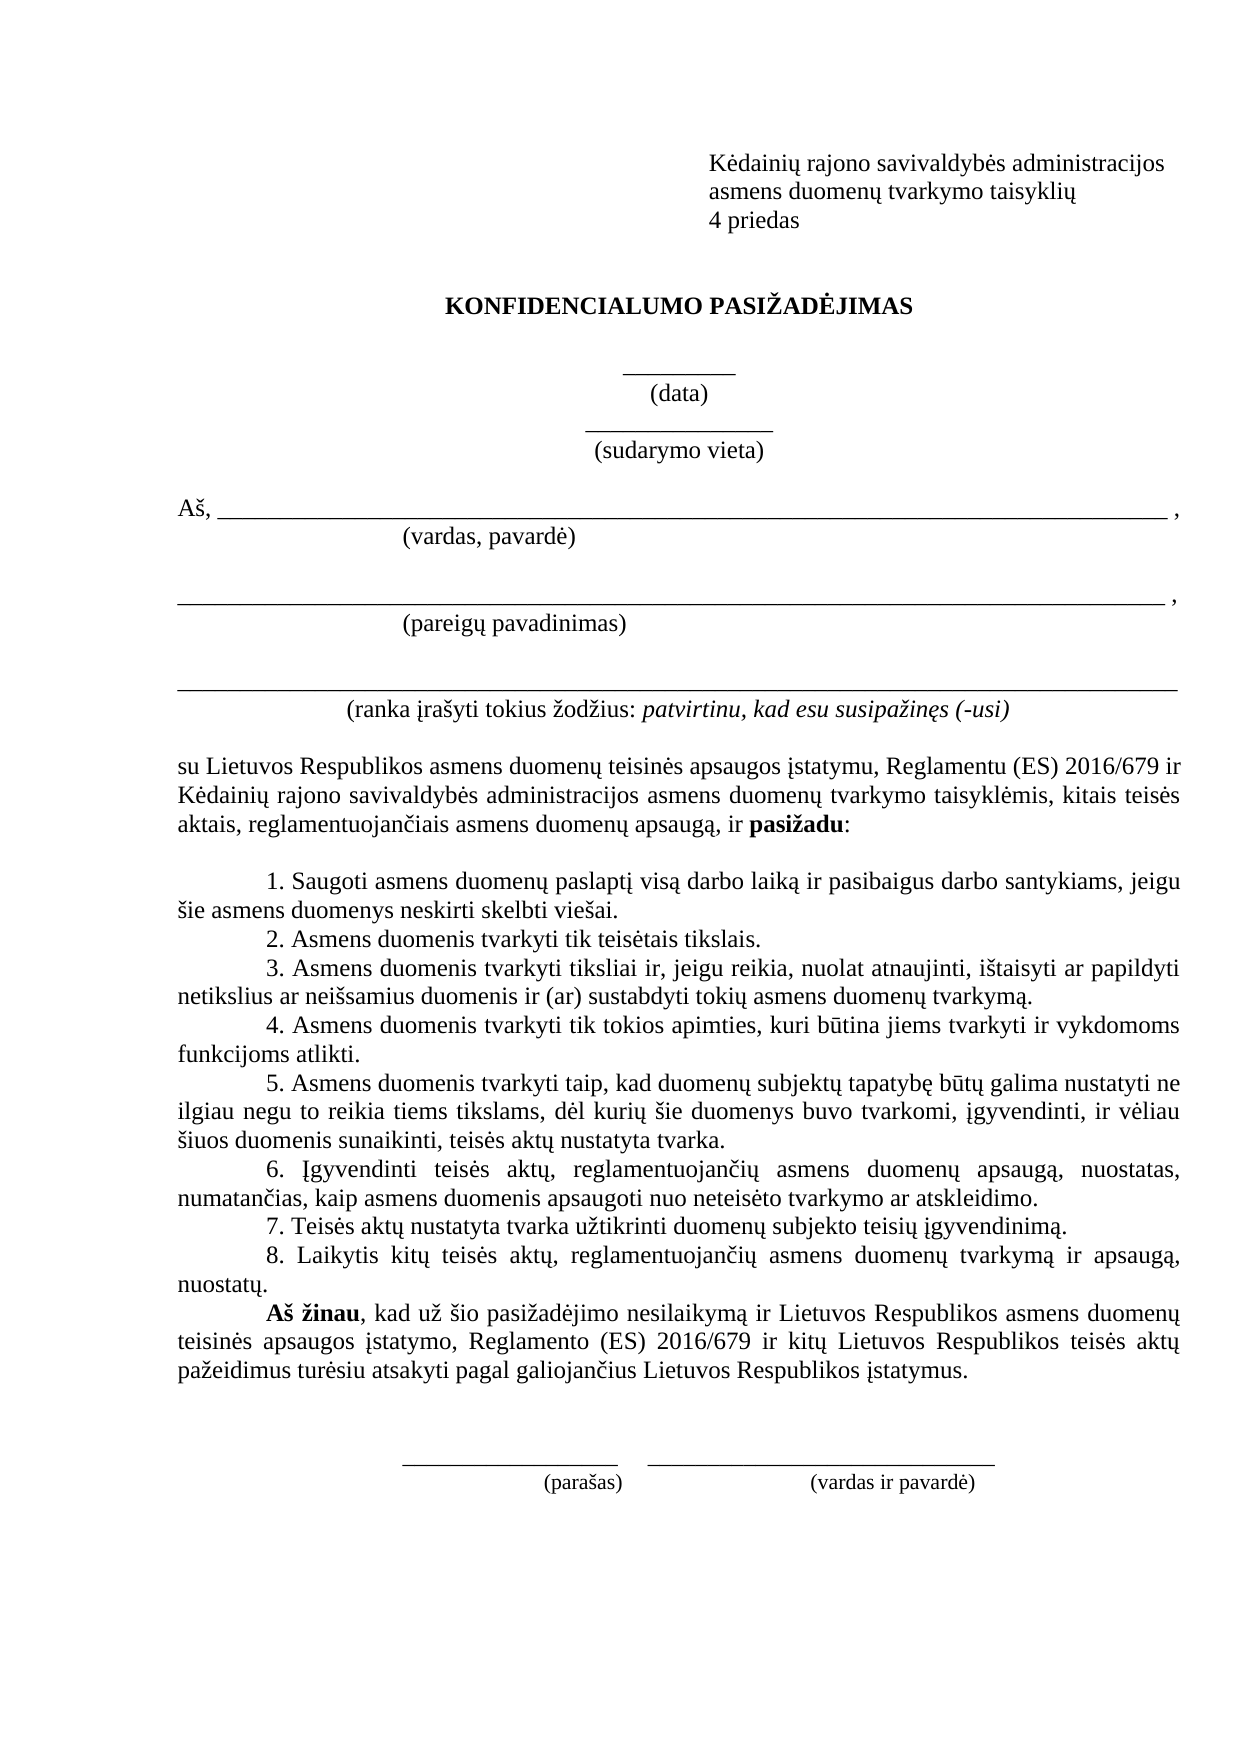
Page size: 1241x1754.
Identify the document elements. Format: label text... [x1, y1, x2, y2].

text 5. Asmens duomenis tvarkyti taip, kad duomenų subjektų tapatybę būtų galima nustatyti ne ilgiau negu to reikia tiems tikslams, dėl kurių šie duomenys buvo tvarkomi, įgyvendinti, ir vėliau šiuos duomenis sunaikinti, teisės aktų nustatyta tvarka. [177, 1068, 1181, 1154]
text (sudarymo vieta) [177, 435, 1181, 464]
text ________________________________________________________________________________ [177, 665, 1181, 694]
text Kėdainių rajono savivaldybės administracijos [177, 148, 1181, 176]
text 2. Asmens duomenis tvarkyti tik teisėtais tikslais. [177, 924, 1181, 953]
text (pareigų pavadinimas) [177, 608, 1181, 636]
text 3. Asmens duomenis tvarkyti tiksliai ir, jeigu reikia, nuolat atnaujinti, ištaisyti ar papildyti netikslius ar neišsamius duomenis ir (ar) sustabdyti tokių asmens duomenų tvarkymą. [177, 953, 1181, 1010]
text _______________ [177, 406, 1181, 435]
text 4 priedas [177, 205, 1181, 234]
text _________ [177, 349, 1181, 378]
text Aš žinau, kad už šio pasižadėjimo nesilaikymą ir Lietuvos Respublikos asmens duomenų teisinės apsaugos įstatymo, Reglamento (ES) 2016/679 ir kitų Lietuvos Respublikos teisės aktų pažeidimus turėsiu atsakyti pagal galiojančius Lietuvos Respublikos įstatymus. [177, 1298, 1181, 1384]
text (ranka įrašyti tokius žodžius: patvirtinu, kad esu susipažinęs (-usi) [177, 694, 1181, 723]
text 1. Saugoti asmens duomenų paslaptį visą darbo laiką ir pasibaigus darbo santykiams, jeigu šie asmens duomenys neskirti skelbti viešai. [177, 866, 1181, 924]
text Aš, ____________________________________________________________________________ , [177, 493, 1181, 521]
text asmens duomenų tvarkymo taisyklių [177, 176, 1181, 205]
text _______________________________________________________________________________ , [177, 579, 1181, 608]
text KONFIDENCIALUMO PASIŽADĖJIMAS [177, 291, 1181, 320]
text su Lietuvos Respublikos asmens duomenų teisinės apsaugos įstatymu, Reglamentu (ES) 2016/679 ir Kėdainių rajono savivaldybės administracijos asmens duomenų tvarkymo taisyklėmis, kitais teisės aktais, reglamentuojančiais asmens duomenų apsaugą, ir pasižadu: [177, 751, 1181, 838]
text (data) [177, 378, 1181, 406]
text (vardas, pavardė) [177, 521, 1181, 550]
text 7. Teisės aktų nustatyta tvarka užtikrinti duomenų subjekto teisių įgyvendinimą. [177, 1211, 1181, 1240]
text 8. Laikytis kitų teisės aktų, reglamentuojančių asmens duomenų tvarkymą ir apsaugą, nuostatų. [177, 1240, 1181, 1298]
text 6. Įgyvendinti teisės aktų, reglamentuojančių asmens duomenų apsaugą, nuostatas, numatančias, kaip asmens duomenis apsaugoti nuo neteisėto tvarkymo ar atskleidimo. [177, 1154, 1181, 1211]
text (parašas) (vardas ir pavardė) [177, 1469, 1181, 1494]
text 4. Asmens duomenis tvarkyti tik tokios apimties, kuri būtina jiems tvarkyti ir vykdomoms funkcijoms atlikti. [177, 1010, 1181, 1068]
text __________________ _____________________________ [177, 1441, 1181, 1469]
